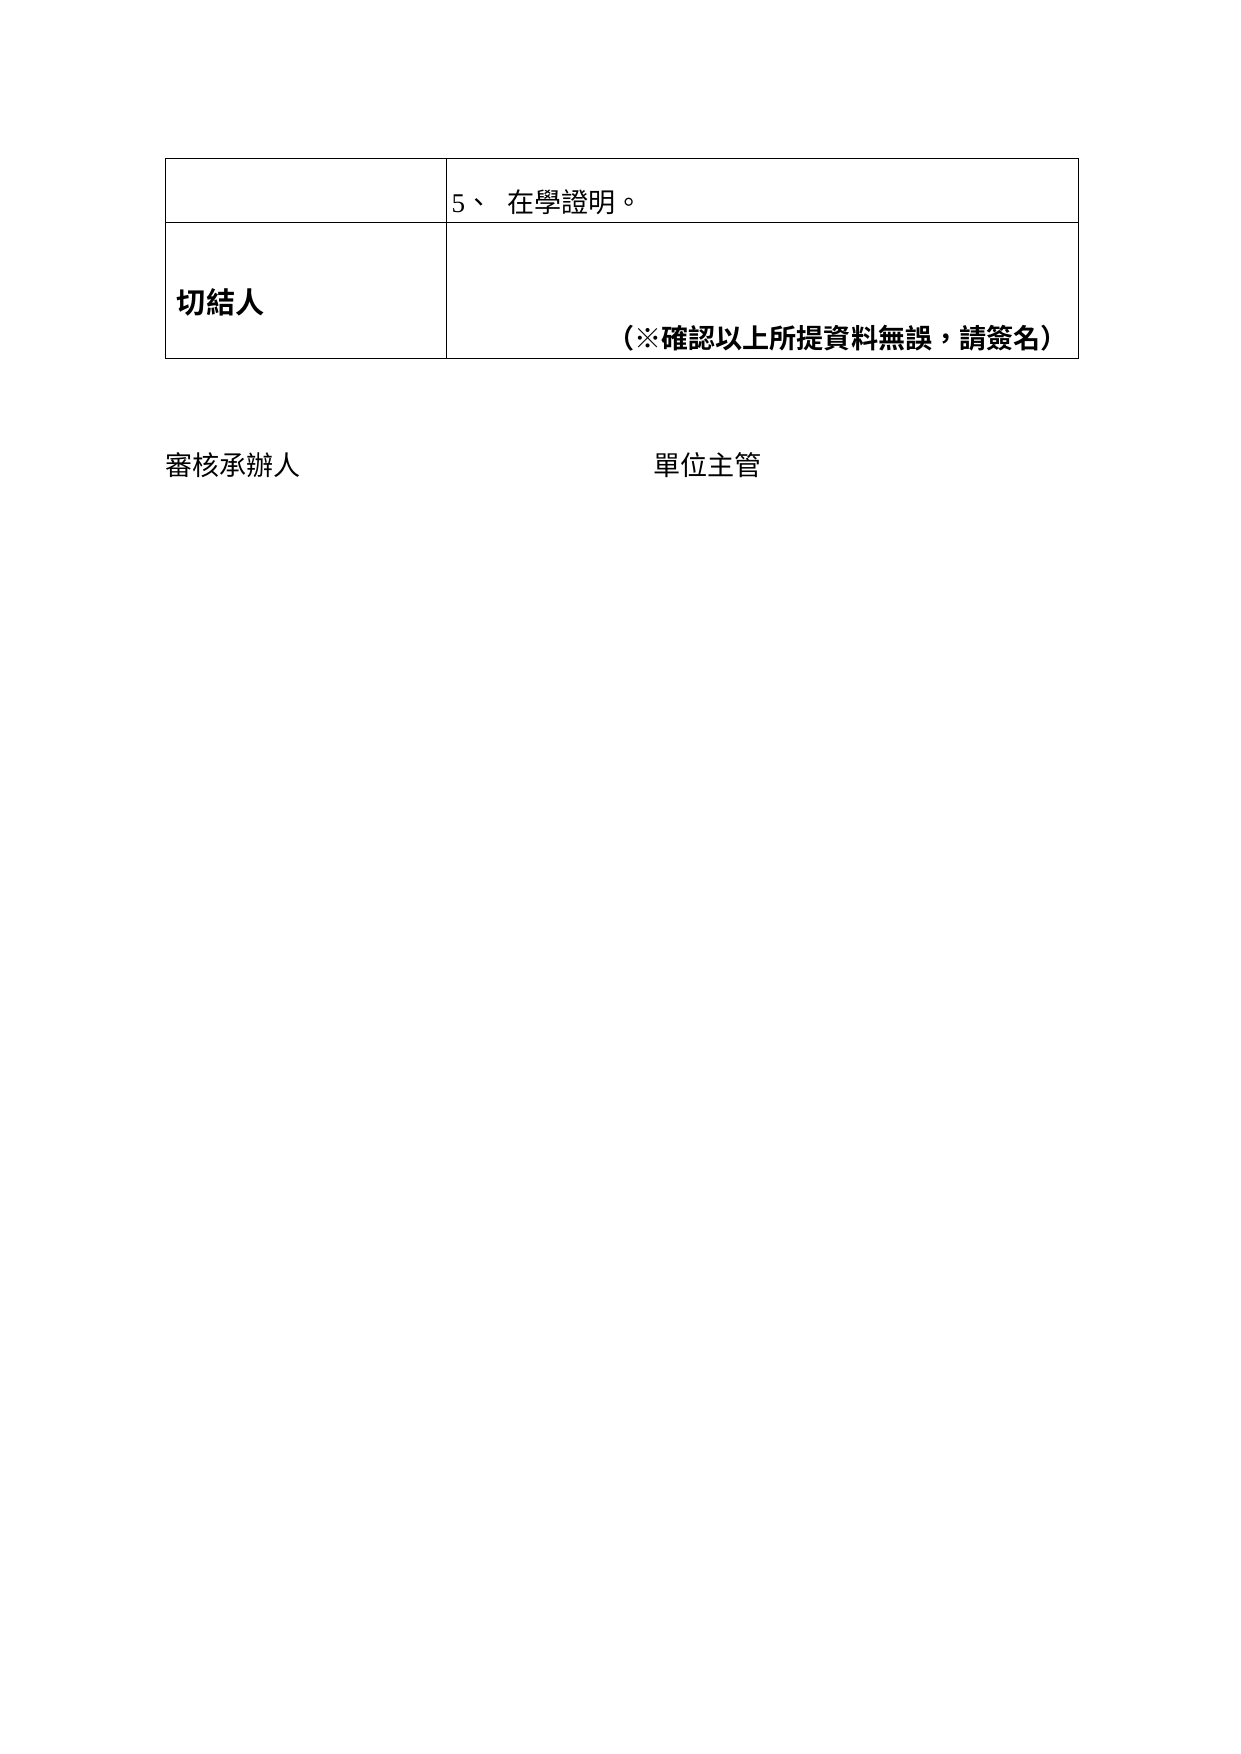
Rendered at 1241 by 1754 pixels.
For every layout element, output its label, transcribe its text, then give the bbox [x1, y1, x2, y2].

table_cell 切結人 [166, 223, 446, 358]
text 審核承辦人 單位主管 [165, 421, 1075, 484]
table_cell 本申請表。 碩士班歷年成績單。 學術表現證明文件。 身份證正反面影本。 在學證明。 [447, 159, 1078, 222]
table_cell （※確認以上所提資料無誤，請簽名） [447, 223, 1078, 358]
table_cell [166, 159, 446, 222]
